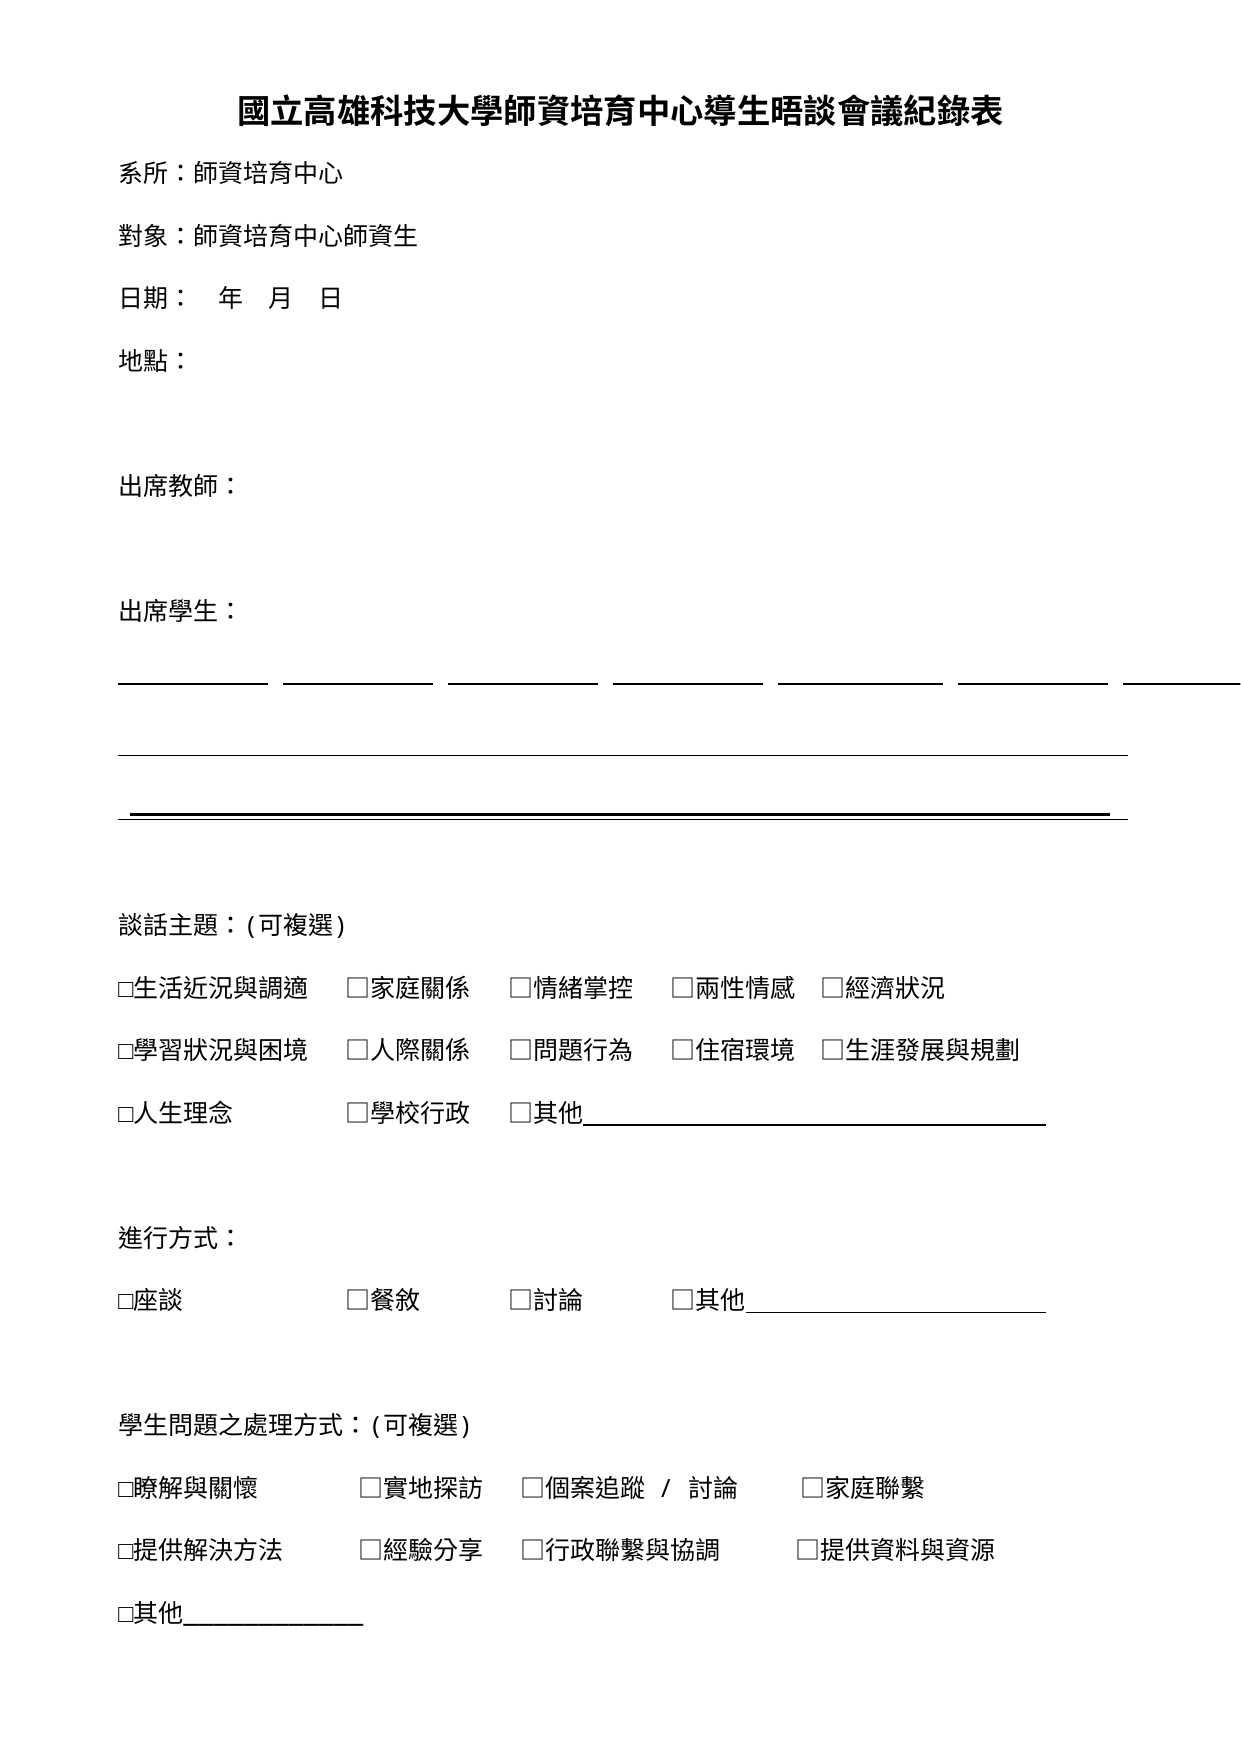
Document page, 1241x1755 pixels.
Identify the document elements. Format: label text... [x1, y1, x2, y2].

text 談話主題：(可複選) [118, 882, 1240, 944]
text 學生問題之處理方式：(可複選) [118, 1382, 1240, 1444]
text □瞭解與關懷 □實地探訪 □個案追蹤 / 討論 □家庭聯繫 [118, 1444, 1240, 1507]
text □提供解決方法 □經驗分享 □行政聯繫與協調 □提供資料與資源 [118, 1507, 1240, 1569]
text 出席教師： [118, 442, 1240, 505]
table_cell [118, 756, 1128, 818]
text □學習狀況與困境 □人際關係 □問題行為 □住宿環境 □生涯發展與規劃 [118, 1007, 1240, 1069]
text □人生理念 □學校行政 □其他 [118, 1069, 1240, 1132]
text 地點： [118, 317, 1240, 380]
text □座談 □餐敘 □討論 □其他 [118, 1257, 1240, 1319]
text 日期： 年 月 日 [118, 255, 1240, 317]
text 出席學生： [118, 567, 1240, 630]
text 進行方式： [118, 1194, 1240, 1257]
text □生活近況與調適 □家庭關係 □情緒掌控 □兩性情感 □經濟狀況 [118, 944, 1240, 1007]
table_header [118, 693, 1128, 755]
text 系所：師資培育中心 [118, 130, 1240, 192]
text 國立高雄科技大學師資培育中心導生晤談會議紀錄表 [118, 67, 1122, 130]
text 對象：師資培育中心師資生 [118, 192, 1240, 255]
text □其他____________ [118, 1569, 1240, 1632]
